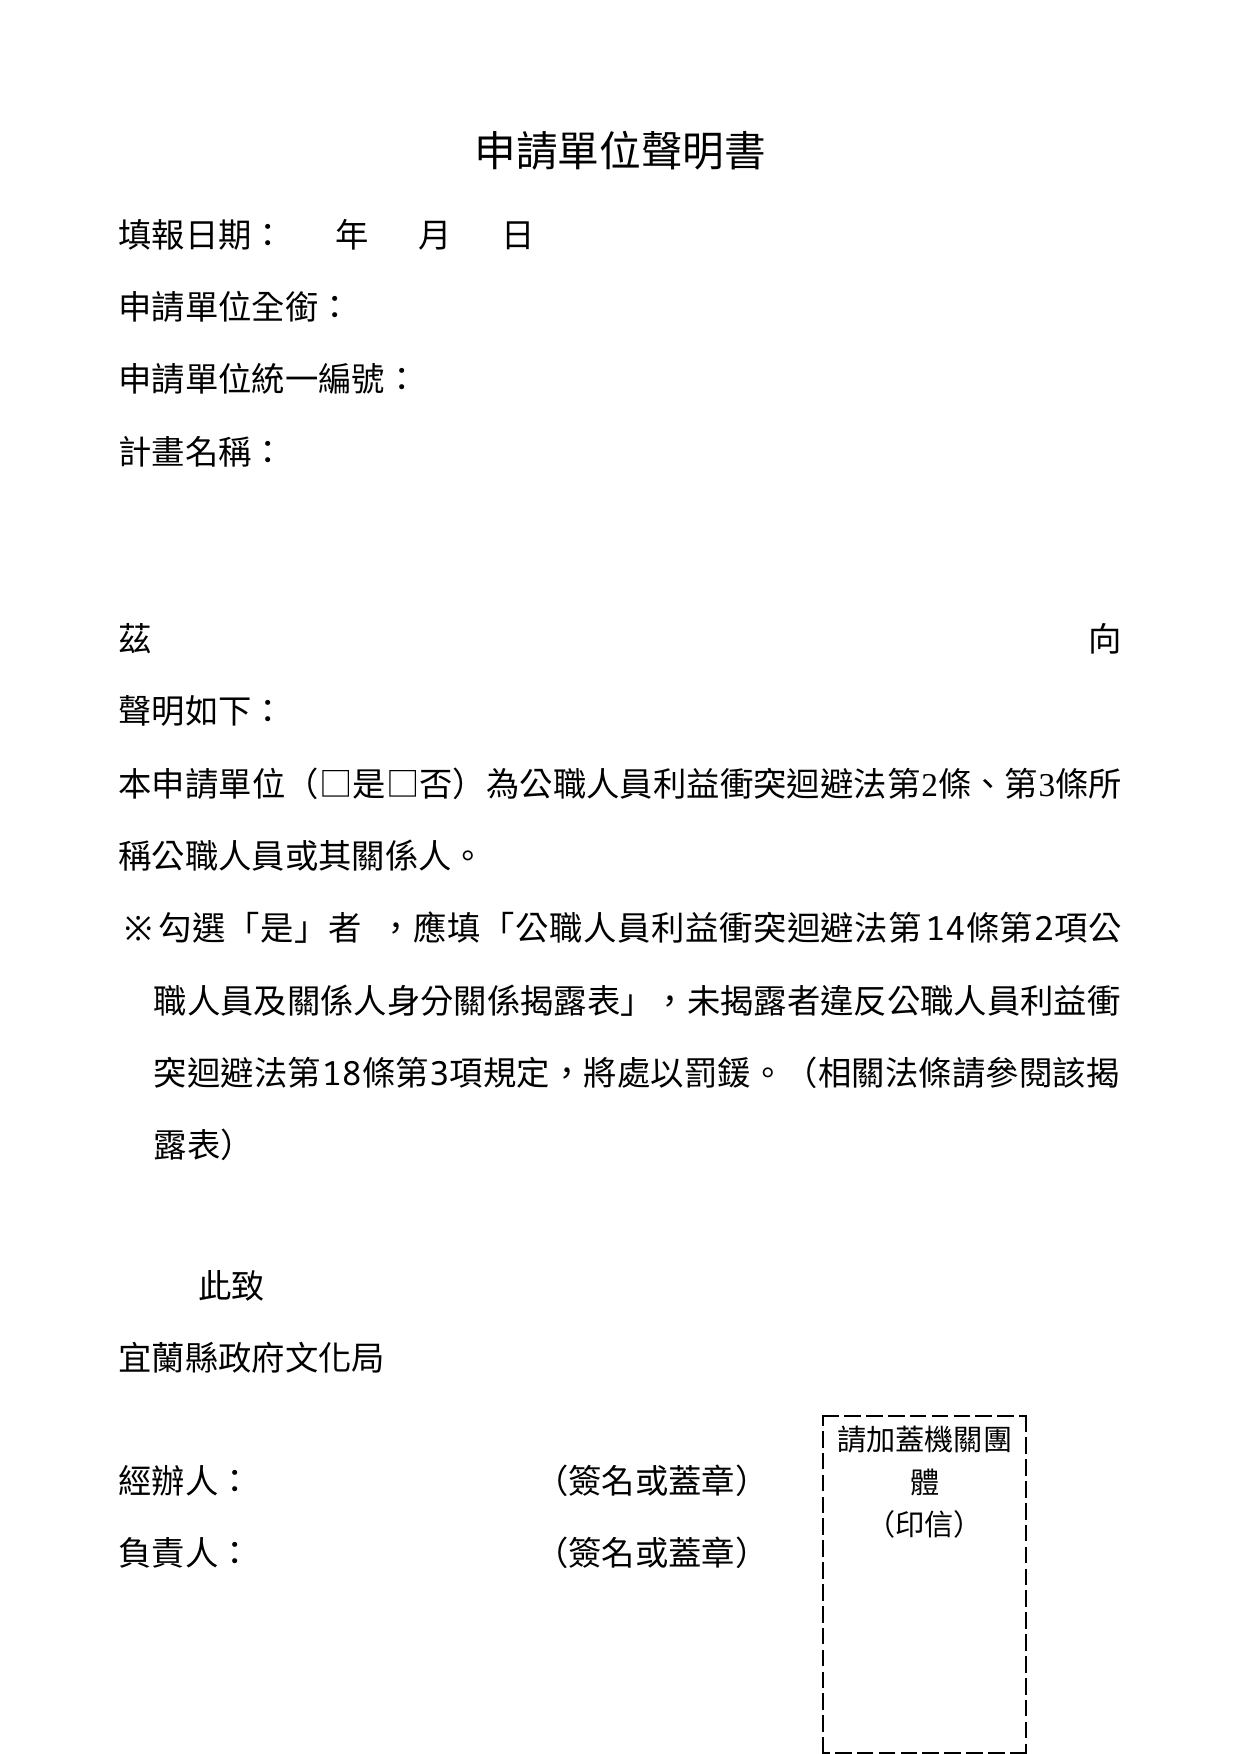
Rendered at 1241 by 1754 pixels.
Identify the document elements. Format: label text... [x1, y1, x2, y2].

text ※勾選「是」者 ，應填「公職人員利益衝突迴避法第14條第2項公職人員及關係人身分關係揭露表」，未揭露者違反公職人員利益衝突迴避法第18條第3項規定，將處以罰鍰。（相關法條請參閱該揭露表） [118, 902, 1122, 1167]
text 申請單位全銜： [118, 281, 1122, 329]
text 負責人： （簽名或蓋章） [118, 1527, 822, 1575]
text [1027, 1527, 1122, 1575]
text 請加蓋機關團體 [824, 1417, 1025, 1501]
text 填報日期： 年 月 日 [118, 208, 1122, 257]
text 宜蘭縣政府文化局 [118, 1332, 1122, 1380]
text 茲向 聲明如下： [118, 613, 1122, 733]
text 申請單位統一編號： [118, 353, 1122, 401]
text 經辦人： （簽名或蓋章） [118, 1455, 822, 1503]
text 計畫名稱： [118, 425, 1122, 474]
text （印信） [824, 1501, 1025, 1544]
text 此致 [118, 1259, 1122, 1308]
text [1027, 1455, 1122, 1503]
text 申請單位聲明書 [118, 118, 1122, 178]
text 本申請單位（□是□否）為公職人員利益衝突迴避法第2條、第3條所稱公職人員或其關係人。 [118, 757, 1122, 878]
